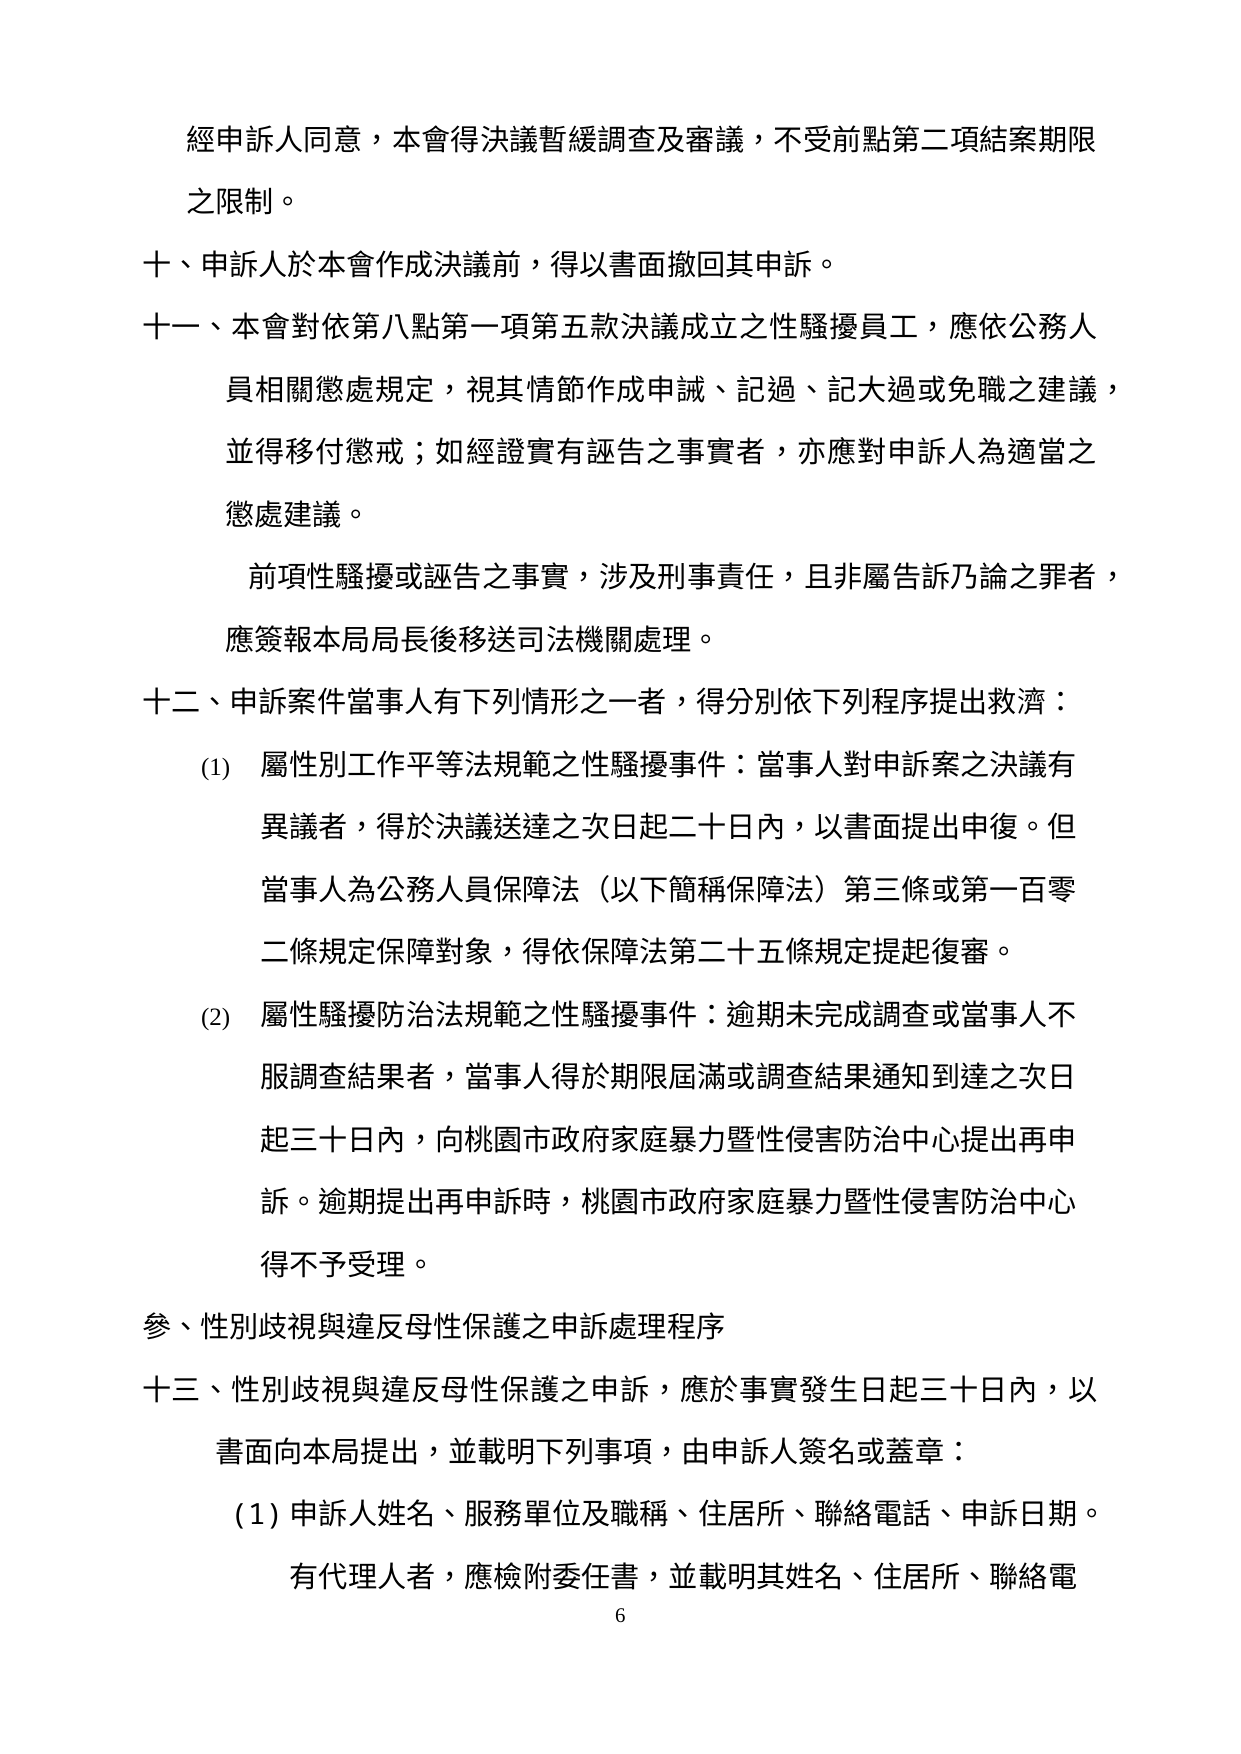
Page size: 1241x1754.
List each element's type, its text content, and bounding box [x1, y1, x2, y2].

text 十一、本會對依第八點第一項第五款決議成立之性騷擾員工，應依公務人員相關懲處規定，視其情節作成申誡、記過、記大過或免職之建議，並得移付懲戒；如經證實有誣告之事實者，亦應對申訴人為適當之懲處建議。 [142, 283, 1098, 533]
text 十三、性別歧視與違反母性保護之申訴，應於事實發生日起三十日內，以書面向本局提出，並載明下列事項，由申訴人簽名或蓋章： [142, 1346, 1098, 1471]
list 屬性騷擾防治法規範之性騷擾事件：逾期未完成調查或當事人不服調查結果者，當事人得於期限屆滿或調查結果通知到達之次日起三十日內，向桃園市政府家庭暴力暨性侵害防治中心提出再申訴。逾期提出再申訴時，桃園市政府家庭暴力暨性侵害防治中心得不予受理。 [201, 971, 1098, 1283]
text 參、性別歧視與違反母性保護之申訴處理程序 [142, 1283, 1098, 1346]
text 十、申訴人於本會作成決議前，得以書面撤回其申訴。 [142, 221, 1098, 283]
list 屬性別工作平等法規範之性騷擾事件：當事人對申訴案之決議有異議者，得於決議送達之次日起二十日內，以書面提出申復。但當事人為公務人員保障法（以下簡稱保障法）第三條或第一百零二條規定保障對象，得依保障法第二十五條規定提起復審。 [201, 721, 1098, 971]
text 前項性騷擾或誣告之事實，涉及刑事責任，且非屬告訴乃論之罪者，應簽報本局局長後移送司法機關處理。 [142, 533, 1098, 658]
text 經申訴人同意，本會得決議暫緩調查及審議，不受前點第二項結案期限之限制。 [142, 96, 1098, 221]
text 十二、申訴案件當事人有下列情形之一者，得分別依下列程序提出救濟： [142, 658, 1098, 721]
list 申訴人姓名、服務單位及職稱、住居所、聯絡電話、申訴日期。有代理人者，應檢附委任書，並載明其姓名、住居所、聯絡電話。 [230, 1471, 1098, 1596]
